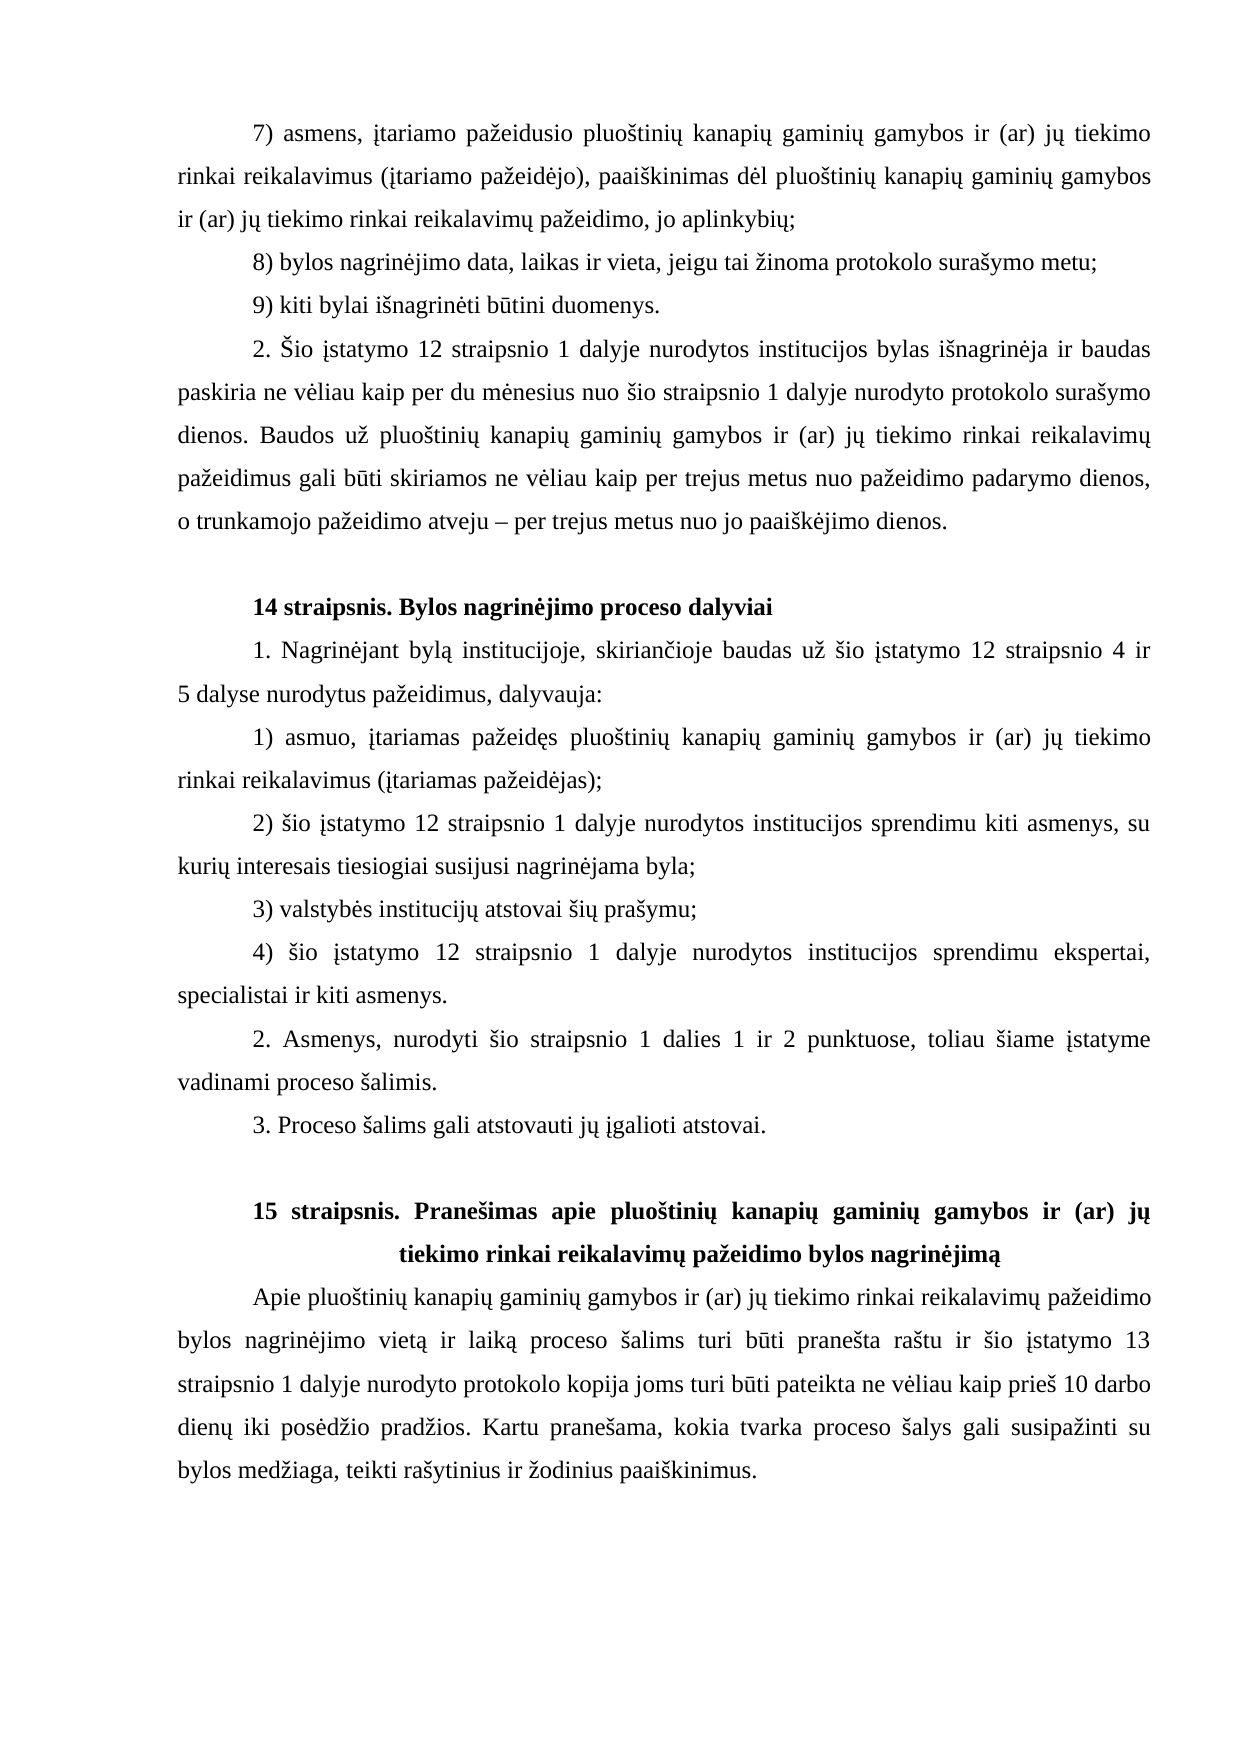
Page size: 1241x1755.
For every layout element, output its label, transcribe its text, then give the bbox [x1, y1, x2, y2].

text 2. Šio įstatymo 12 straipsnio 1 dalyje nurodytos institucijos bylas išnagrinėja ir baudas paskiria ne vėliau kaip per du mėnesius nuo šio straipsnio 1 dalyje nurodyto protokolo surašymo dienos. Baudos už pluoštinių kanapių gaminių gamybos ir (ar) jų tiekimo rinkai reikalavimų pažeidimus gali būti skiriamos ne vėliau kaip per trejus metus nuo pažeidimo padarymo dienos, o trunkamojo pažeidimo atveju – per trejus metus nuo jo paaiškėjimo dienos. [177, 334, 1152, 535]
text 2) šio įstatymo 12 straipsnio 1 dalyje nurodytos institucijos sprendimu kiti asmenys, su kurių interesais tiesiogiai susijusi nagrinėjama byla; [177, 808, 1152, 880]
text 14 straipsnis. Bylos nagrinėjimo proceso dalyviai [177, 592, 1152, 621]
text 1. Nagrinėjant bylą institucijoje, skiriančioje baudas už šio įstatymo 12 straipsnio 4 ir 5 dalyse nurodytus pažeidimus, dalyvauja: [177, 636, 1152, 707]
text 4) šio įstatymo 12 straipsnio 1 dalyje nurodytos institucijos sprendimu ekspertai, specialistai ir kiti asmenys. [177, 937, 1152, 1009]
text 9) kiti bylai išnagrinėti būtini duomenys. [177, 291, 1152, 319]
text Apie pluoštinių kanapių gaminių gamybos ir (ar) jų tiekimo rinkai reikalavimų pažeidimo bylos nagrinėjimo vietą ir laiką proceso šalims turi būti pranešta raštu ir šio įstatymo 13 straipsnio 1 dalyje nurodyto protokolo kopija joms turi būti pateikta ne vėliau kaip prieš 10 darbo dienų iki posėdžio pradžios. Kartu pranešama, kokia tvarka proceso šalys gali susipažinti su bylos medžiaga, teikti rašytinius ir žodinius paaiškinimus. [177, 1282, 1152, 1484]
text 3) valstybės institucijų atstovai šių prašymu; [177, 894, 1152, 923]
text 15 straipsnis. Pranešimas apie pluoštinių kanapių gaminių gamybos ir (ar) jų tiekimo rinkai reikalavimų pažeidimo bylos nagrinėjimą [252, 1196, 1152, 1268]
text 2. Asmenys, nurodyti šio straipsnio 1 dalies 1 ir 2 punktuose, toliau šiame įstatyme vadinami proceso šalimis. [177, 1024, 1152, 1096]
text 7) asmens, įtariamo pažeidusio pluoštinių kanapių gaminių gamybos ir (ar) jų tiekimo rinkai reikalavimus (įtariamo pažeidėjo), paaiškinimas dėl pluoštinių kanapių gaminių gamybos ir (ar) jų tiekimo rinkai reikalavimų pažeidimo, jo aplinkybių; [177, 118, 1152, 233]
text 8) bylos nagrinėjimo data, laikas ir vieta, jeigu tai žinoma protokolo surašymo metu; [177, 247, 1152, 276]
text 3. Proceso šalims gali atstovauti jų įgalioti atstovai. [177, 1110, 1152, 1139]
text 1) asmuo, įtariamas pažeidęs pluoštinių kanapių gaminių gamybos ir (ar) jų tiekimo rinkai reikalavimus (įtariamas pažeidėjas); [177, 722, 1152, 794]
